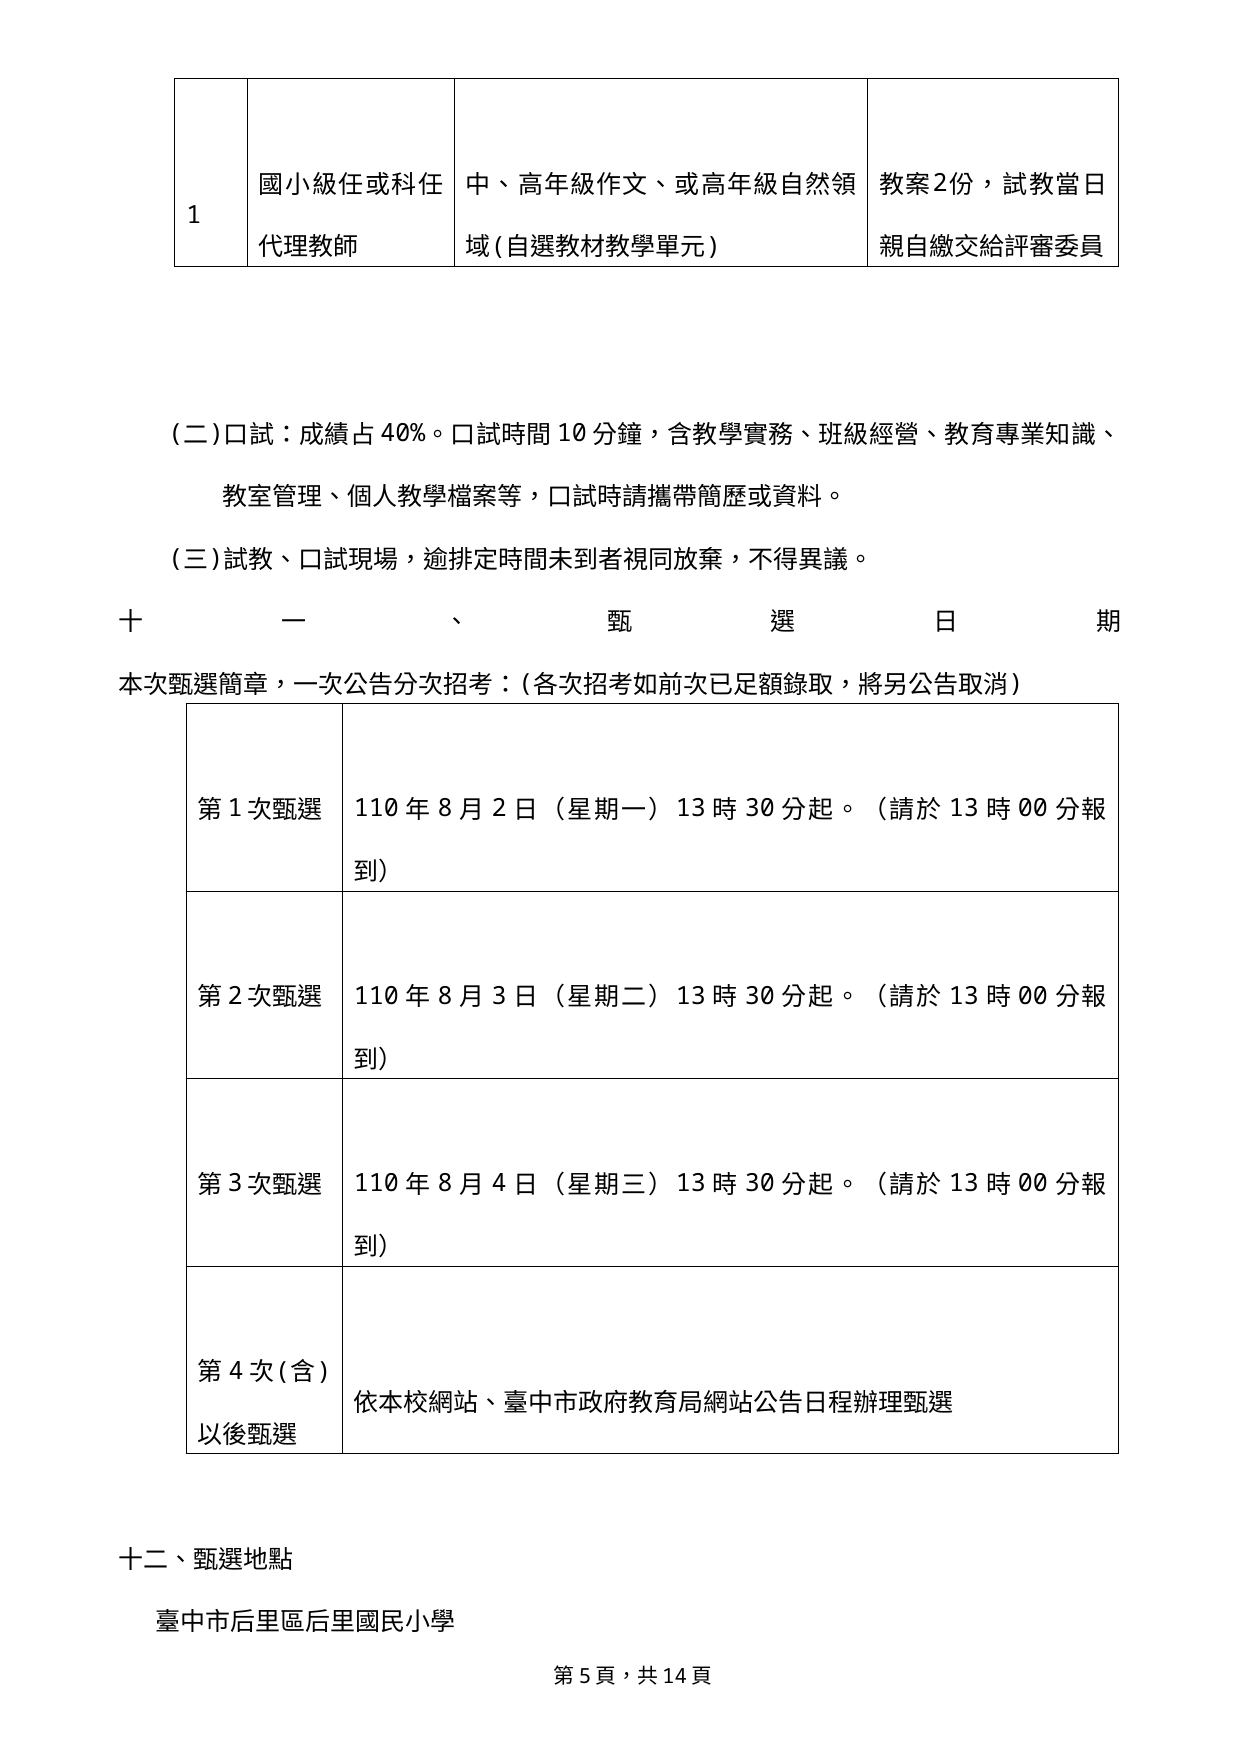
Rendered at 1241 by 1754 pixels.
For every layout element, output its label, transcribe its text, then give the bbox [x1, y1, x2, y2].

table_cell 教案2份，試教當日親自繳交給評審委員 [868, 79, 1118, 266]
table_cell 110年8月3日（星期二）13時30分起。（請於13時00分報到） [343, 892, 1118, 1078]
table_header 第1次甄選 [187, 704, 342, 891]
table_cell 依本校網站、臺中市政府教育局網站公告日程辦理甄選 [343, 1267, 1118, 1453]
table_cell 第2次甄選 [187, 892, 342, 1078]
text 十一、甄選日期 本次甄選簡章，一次公告分次招考：(各次招考如前次已足額錄取，將另公告取消) [118, 578, 1122, 703]
table_cell 國小級任或科任代理教師 [248, 79, 454, 266]
table_cell 第3次甄選 [187, 1079, 342, 1266]
table_cell 中、高年級作文、或高年級自然領域(自選教材教學單元) [455, 79, 867, 266]
text 十二、甄選地點 [118, 1516, 1122, 1578]
text (三)試教、口試現場，逾排定時間未到者視同放棄，不得異議。 [168, 516, 1122, 578]
text 臺中市后里區后里國民小學 [156, 1578, 1122, 1641]
text (二)口試：成績占40%。口試時間10分鐘，含教學實務、班級經營、教育專業知識、教室管理、個人教學檔案等，口試時請攜帶簡歷或資料。 [168, 391, 1122, 516]
table_cell 第4次(含)以後甄選 [187, 1267, 342, 1453]
table_header 110年8月2日（星期一）13時30分起。（請於13時00分報到） [343, 704, 1118, 891]
table_cell 110年8月4日（星期三）13時30分起。（請於13時00分報到） [343, 1079, 1118, 1266]
table_cell 1 [175, 79, 247, 266]
